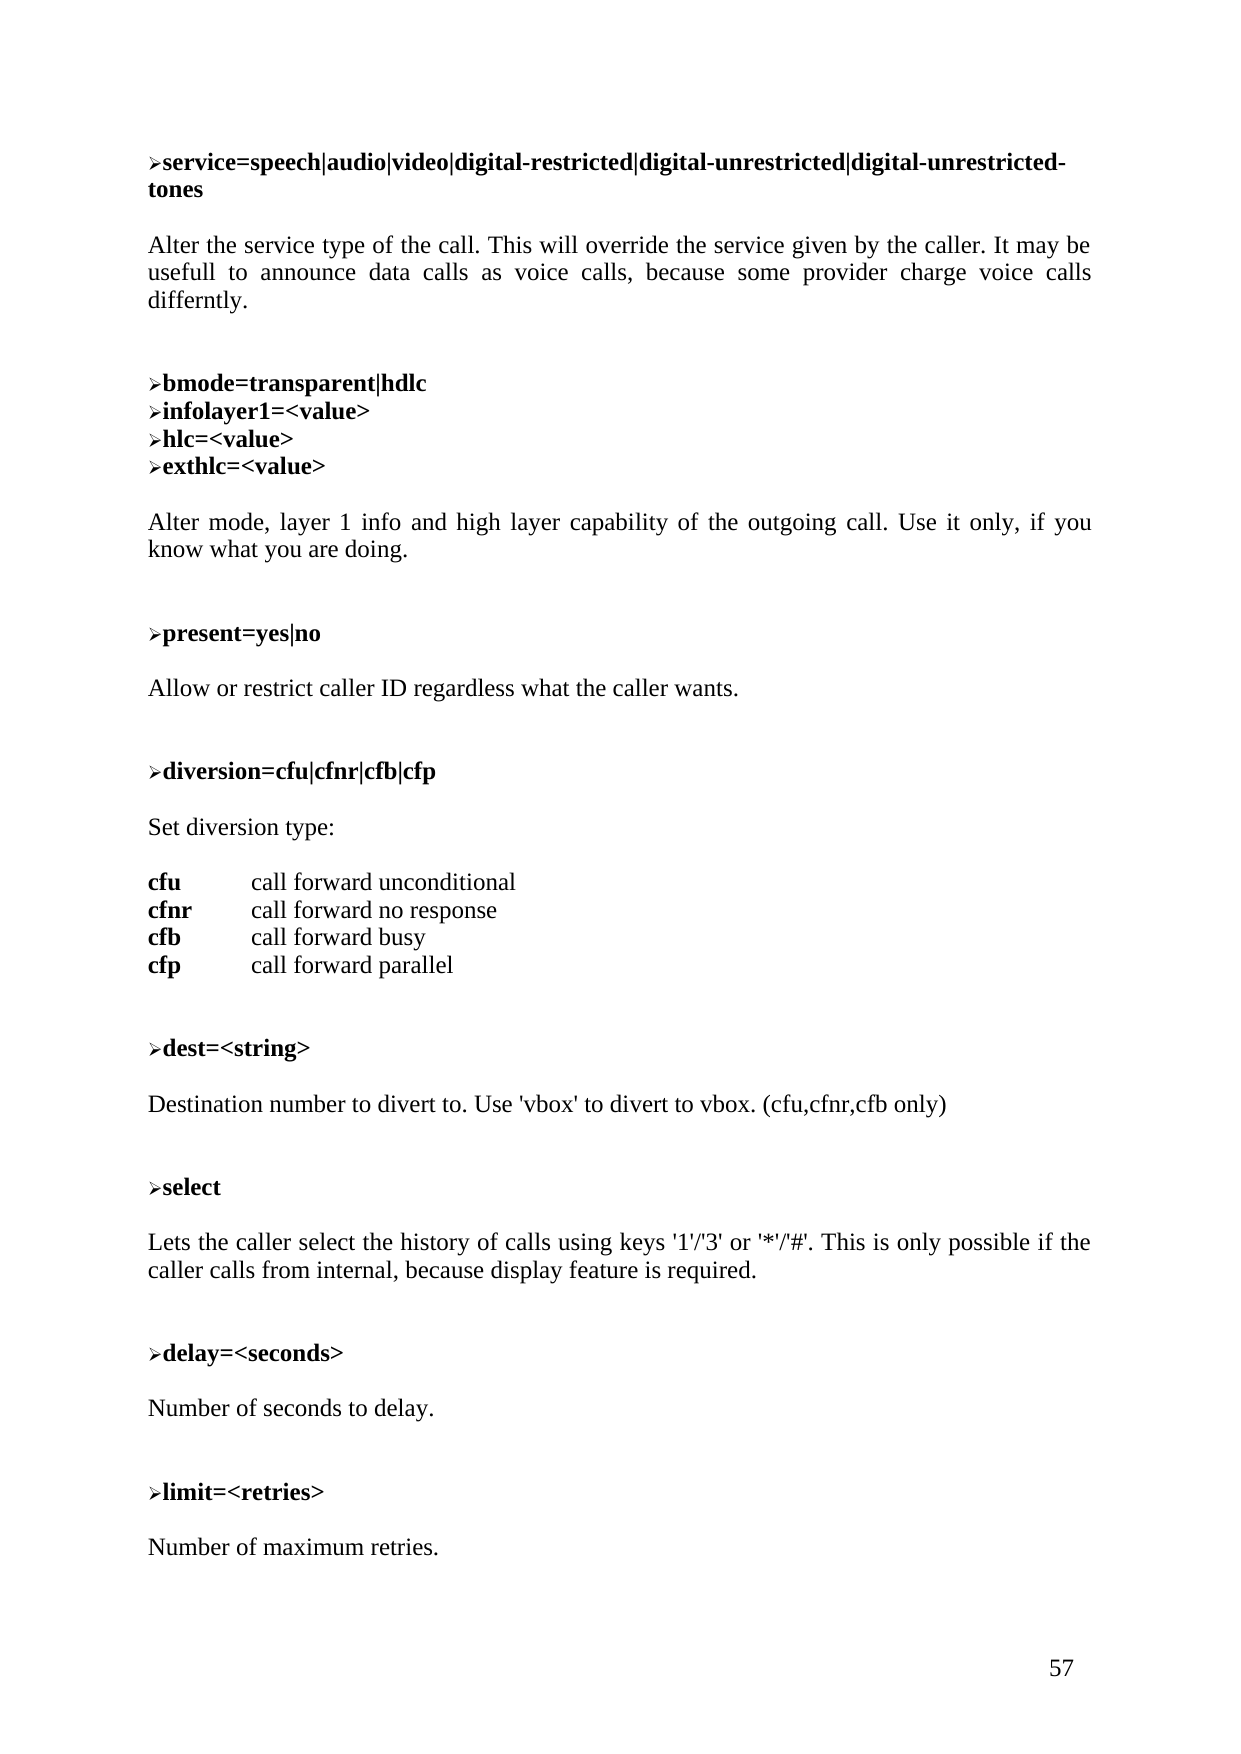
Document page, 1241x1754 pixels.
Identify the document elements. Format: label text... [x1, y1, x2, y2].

list exthlc=<value> [148, 452, 1092, 480]
list present=yes|no [148, 619, 1092, 646]
list delay=<seconds> [148, 1339, 1092, 1367]
list dest=<string> [148, 1034, 1092, 1062]
list bmode=transparent|hdlc [148, 369, 1092, 397]
text cfb call forward busy [148, 923, 1092, 951]
text Number of maximum retries. [148, 1533, 1092, 1561]
list service=speech|audio|video|digital-restricted|digital-unrestricted|digital-unrestricted-tones [148, 148, 1092, 203]
text Destination number to divert to. Use 'vbox' to divert to vbox. (cfu,cfnr,cfb only) [148, 1090, 1092, 1117]
text Allow or restrict caller ID regardless what the caller wants. [148, 674, 1092, 702]
list infolayer1=<value> [148, 397, 1092, 425]
text cfp call forward parallel [148, 951, 1092, 979]
text Lets the caller select the history of calls using keys '1'/'3' or '*'/'#'. This is only possible if the caller calls from internal, because display feature is required. [148, 1228, 1092, 1284]
text Alter mode, layer 1 info and high layer capability of the outgoing call. Use it only, if you know what you are doing. [148, 508, 1092, 563]
text Set diversion type: [148, 813, 1092, 840]
text cfnr call forward no response [148, 896, 1092, 923]
list hlc=<value> [148, 425, 1092, 452]
text Number of seconds to delay. [148, 1394, 1092, 1422]
list limit=<retries> [148, 1478, 1092, 1505]
list diversion=cfu|cfnr|cfb|cfp [148, 757, 1092, 785]
text cfu call forward unconditional [148, 868, 1092, 896]
list select [148, 1173, 1092, 1201]
text Alter the service type of the call. This will override the service given by the caller. It may be usefull to announce data calls as voice calls, because some provider charge voice calls differntly. [148, 231, 1092, 314]
